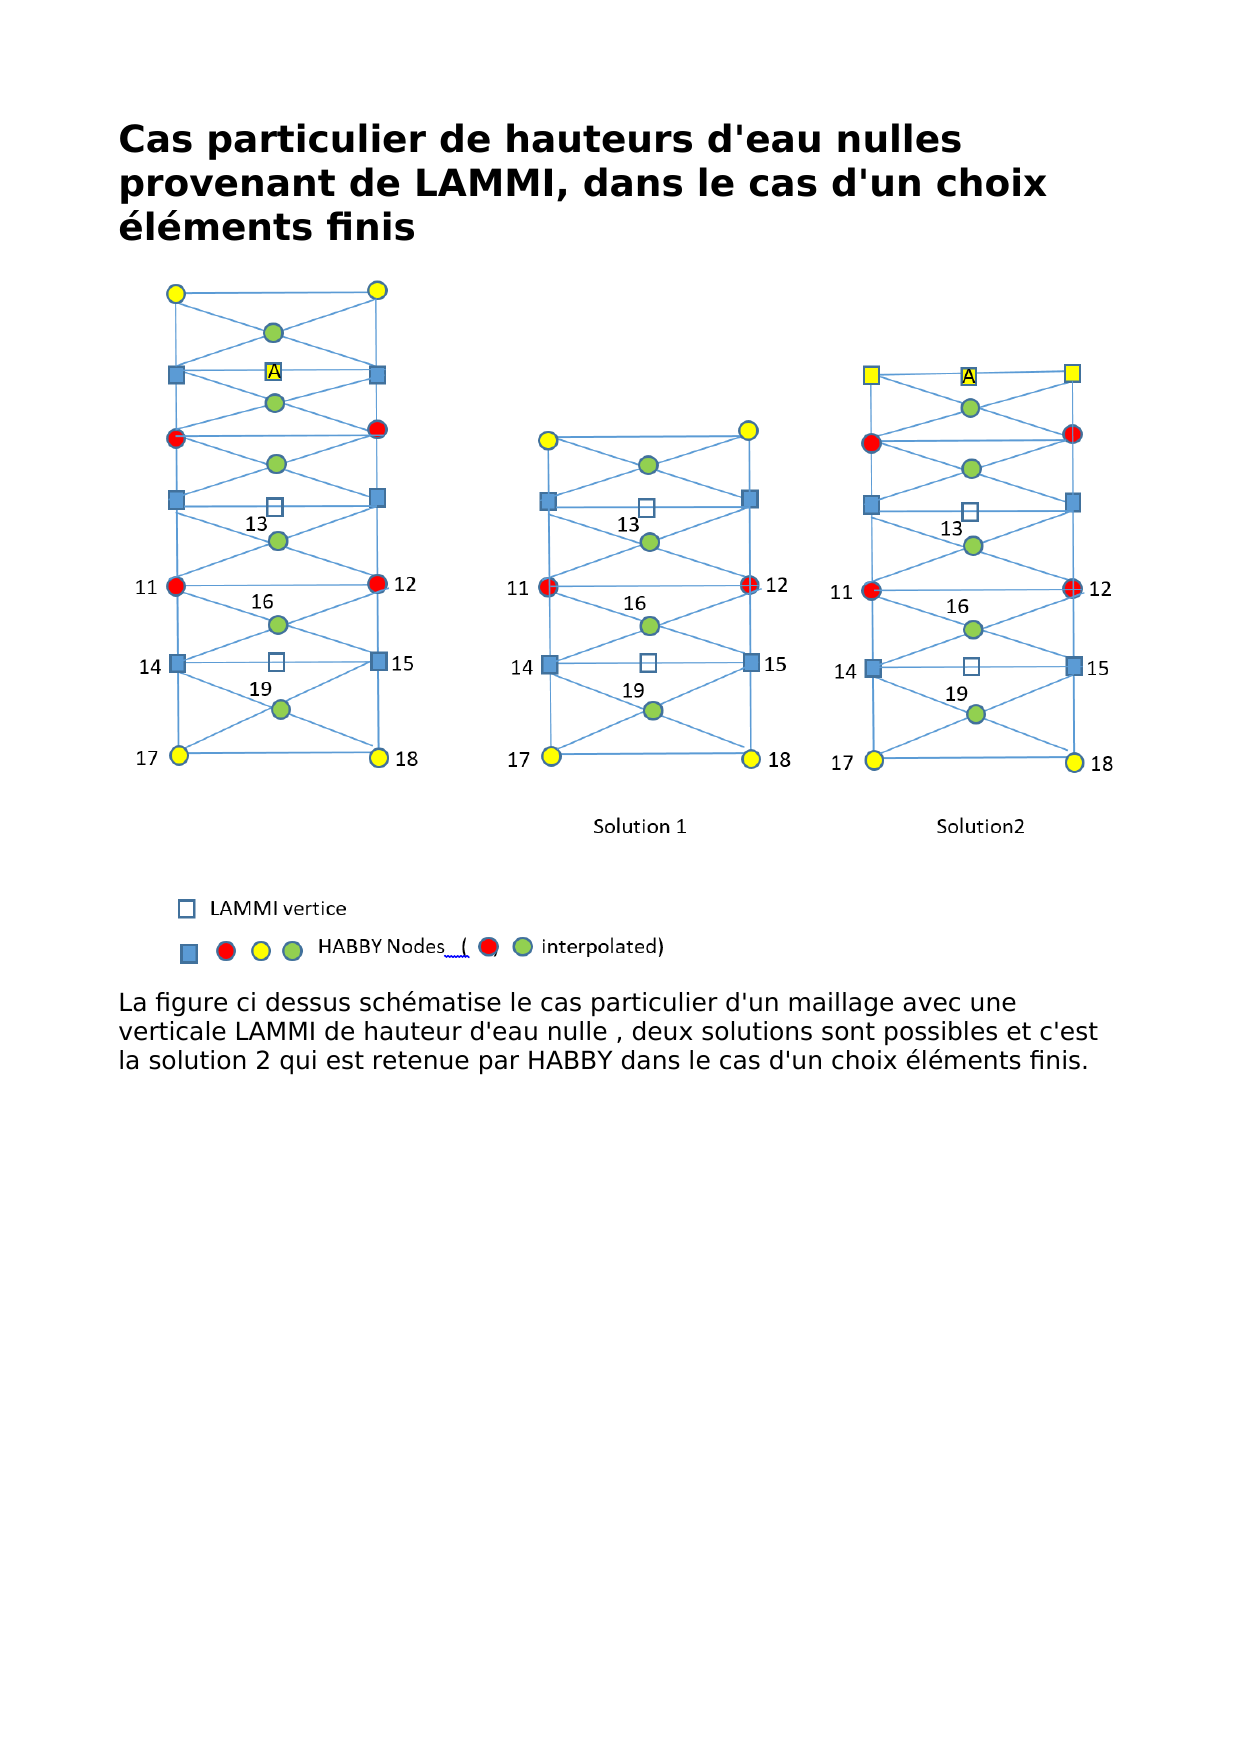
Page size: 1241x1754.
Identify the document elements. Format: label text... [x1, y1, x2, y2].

text La figure ci dessus schématise le cas particulier d'un maillage avec une verticale LAMMI de hauteur d'eau nulle , deux solutions sont possibles et c'est la solution 2 qui est retenue par HABBY dans le cas d'un choix éléments finis. [118, 988, 1122, 1076]
picture [118, 261, 1123, 976]
subtitle Cas particulier de hauteurs d'eau nulles provenant de LAMMI, dans le cas d'un choix éléments finis [118, 118, 1122, 249]
